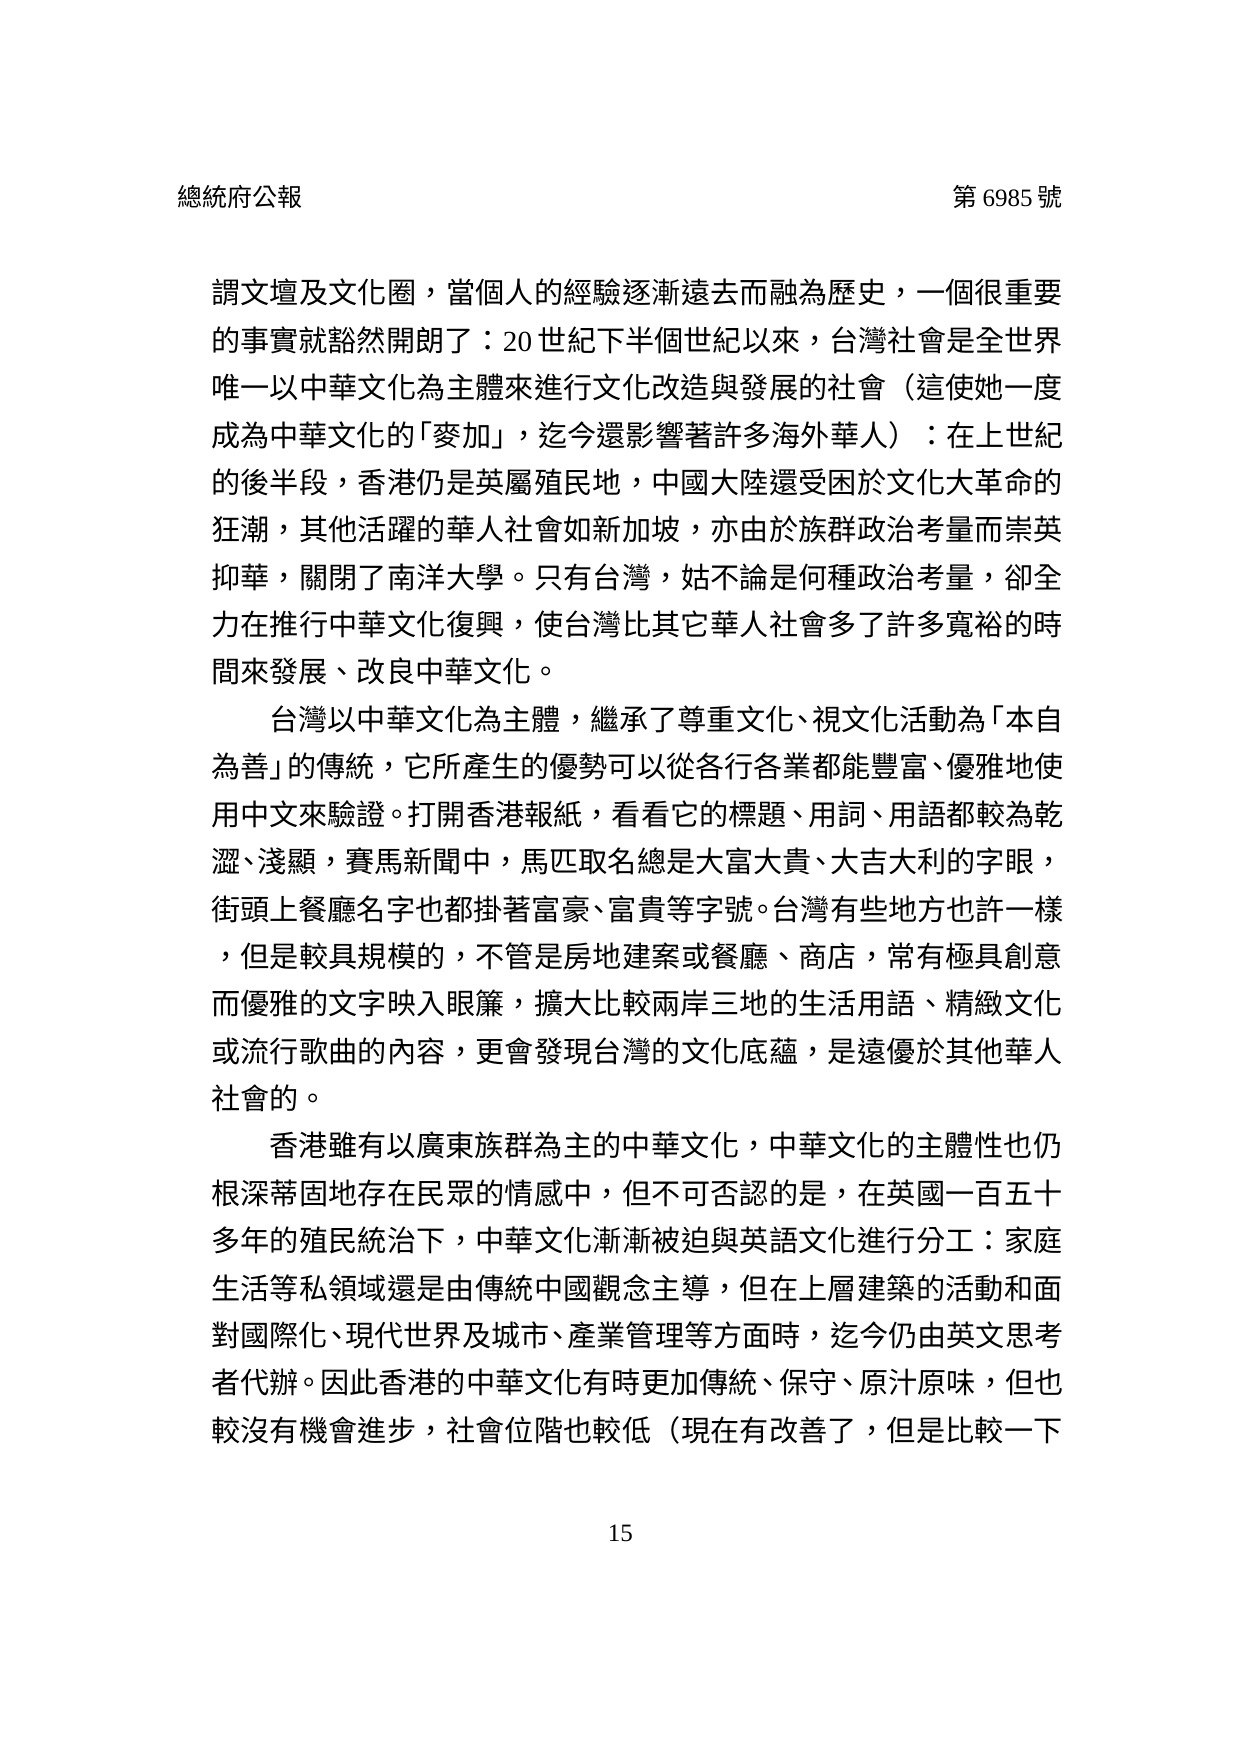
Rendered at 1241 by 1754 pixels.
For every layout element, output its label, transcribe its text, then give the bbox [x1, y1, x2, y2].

text 謂文壇及文化圈，當個人的經驗逐漸遠去而融為歷史，一個很重要的事實就豁然開朗了：20世紀下半個世紀以來，台灣社會是全世界唯一以中華文化為主體來進行文化改造與發展的社會（這使她一度成為中華文化的「麥加」，迄今還影響著許多海外華人）：在上世紀的後半段，香港仍是英屬殖民地，中國大陸還受困於文化大革命的狂潮，其他活躍的華人社會如新加坡，亦由於族群政治考量而崇英抑華，關閉了南洋大學。只有台灣，姑不論是何種政治考量，卻全力在推行中華文化復興，使台灣比其它華人社會多了許多寬裕的時間來發展、改良中華文化。 [211, 266, 1063, 692]
text 台灣以中華文化為主體，繼承了尊重文化、視文化活動為「本自為善」的傳統，它所產生的優勢可以從各行各業都能豐富、優雅地使用中文來驗證。打開香港報紙，看看它的標題、用詞、用語都較為乾澀、淺顯，賽馬新聞中，馬匹取名總是大富大貴、大吉大利的字眼，街頭上餐廳名字也都掛著富豪、富貴等字號。台灣有些地方也許一樣，但是較具規模的，不管是房地建案或餐廳、商店，常有極具創意而優雅的文字映入眼簾，擴大比較兩岸三地的生活用語、精緻文化或流行歌曲的內容，更會發現台灣的文化底蘊，是遠優於其他華人社會的。 [211, 692, 1063, 1119]
text 香港雖有以廣東族群為主的中華文化，中華文化的主體性也仍根深蒂固地存在民眾的情感中，但不可否認的是，在英國一百五十多年的殖民統治下，中華文化漸漸被迫與英語文化進行分工：家庭生活等私領域還是由傳統中國觀念主導，但在上層建築的活動和面對國際化、現代世界及城市、產業管理等方面時，迄今仍由英文思考者代辦。因此香港的中華文化有時更加傳統、保守、原汁原味，但也較沒有機會進步，社會位階也較低（現在有改善了，但是比較一下 [211, 1119, 1063, 1451]
